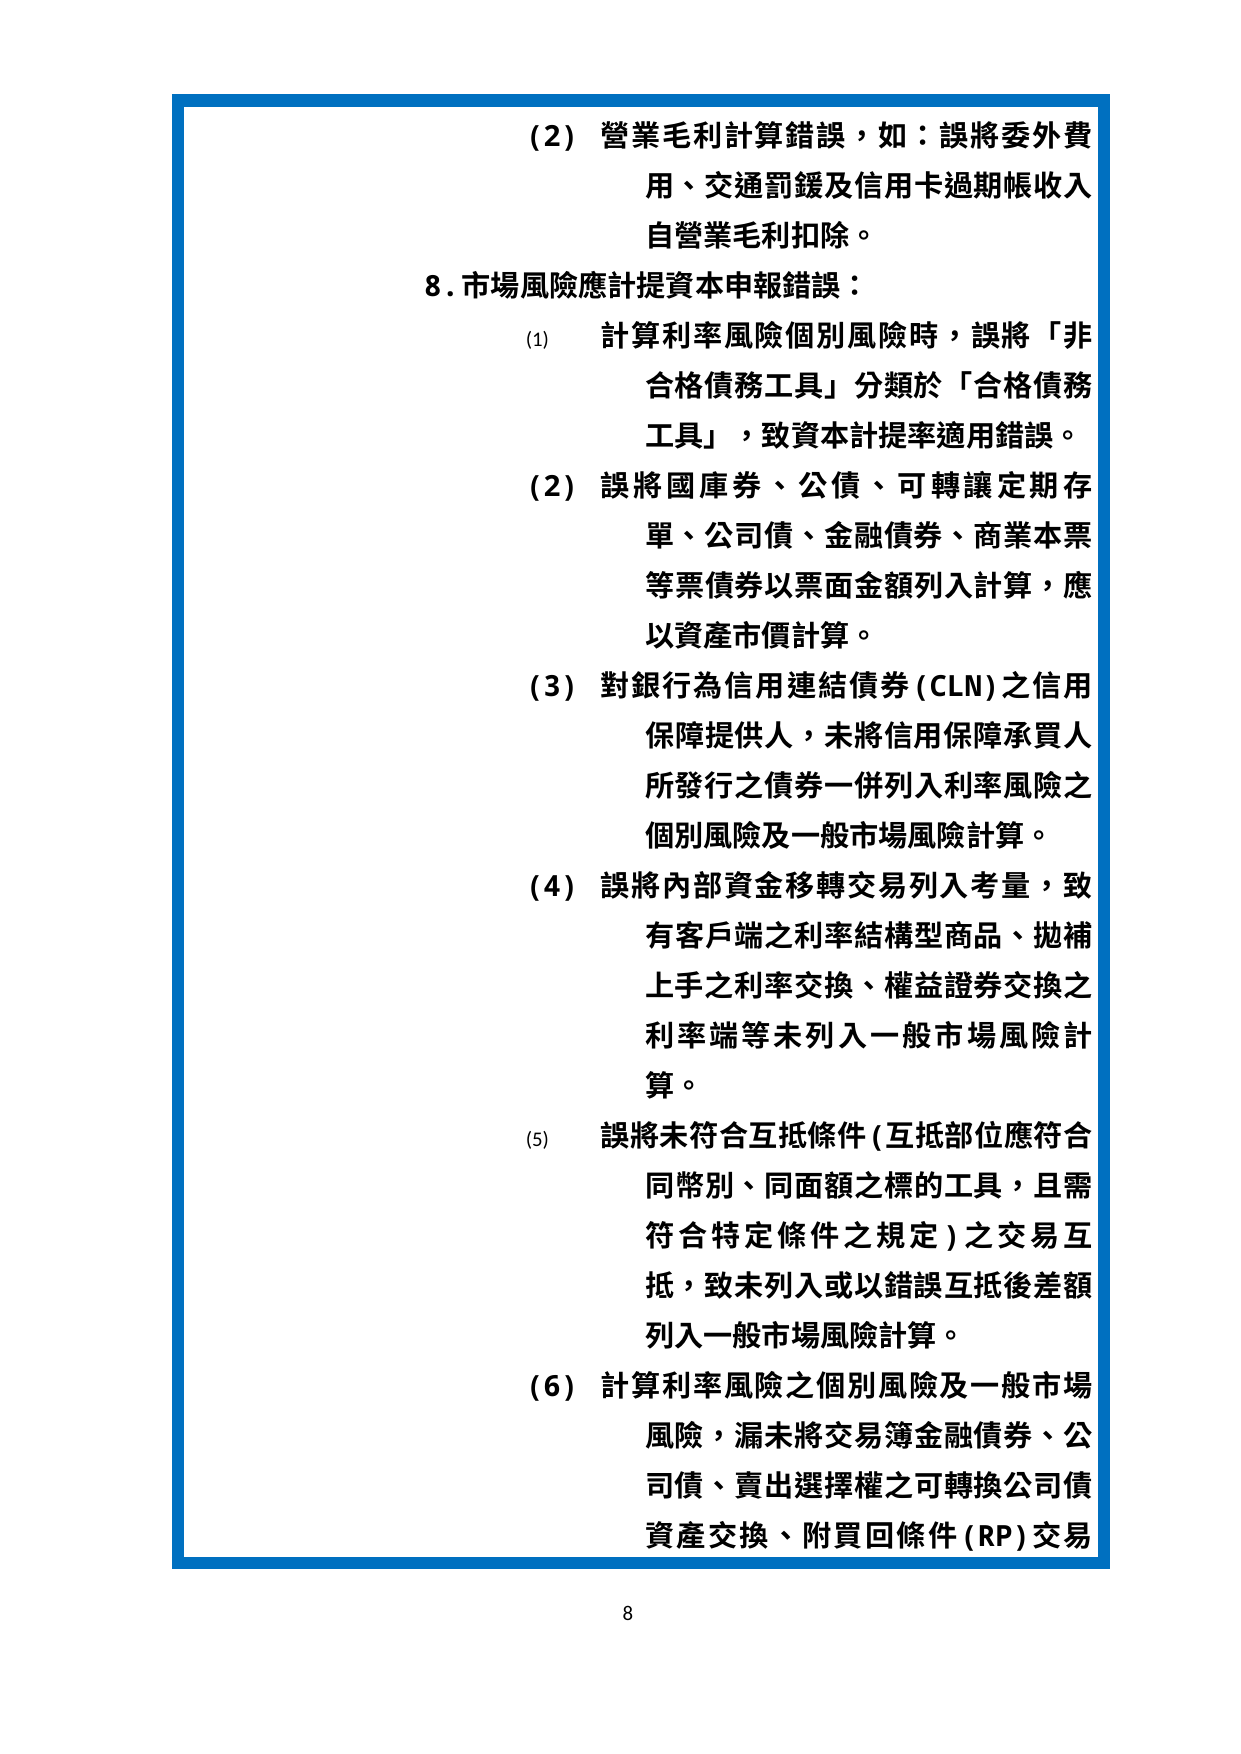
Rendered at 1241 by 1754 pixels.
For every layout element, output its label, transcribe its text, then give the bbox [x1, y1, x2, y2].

table_header 態樣二：資本適足率申報有誤差： 自有資本申報錯誤： 誤將超過預期損失部分之保證責任準備及非屬授信資產所產生之信用減損扣除。 所得稅費用計算錯誤，致第一類資本淨額少列。 依IFRS9估計之預期損失有下列缺失，致得列入第二類資本之「營業準備及備抵呆帳」錯誤： ①對未產生信用減損之授信債權及應收利息，誤列入STAGE 3計算，致預期損失多列。 ②對已產生信用減損之授信債權，漏未列入STAGE 3計算，致預期損失少列。 表內項目信用風險加權風險性資產申報錯誤： 暴險類型-「主權國家（風險權數0%）」：交易對手為國外○○州財政公司等，誤以風險權數0%計算，改列為非中央政府公共部門（風險權數20%）。 暴險類型-「非中央政府公共部門」：風險權數適用錯誤（如50%，誤適用20%），及銀行保險代理部（風險權數0%）誤列非中央政府公共部門(風險權數100%)。 暴險類型-「企業(含證券及保險公司)」：屬未送保之中小企業信用保證基金放款案件，風險權數由20%調至100%。 暴險類型-「零售債權(風險權數75%)」：有未符合合格零售債權之單一中小企業之聯貸案暴險，或非屬中小企業認定標準之中小企業，改適用企業（含證券及保險公司）風險權數為100％。 暴險類型-「住宅用不動產(風險權數35%)」：擔保物提供人非屬本人、配偶或子女，或擔保物現況為商業使用，或屬放款轉列之催收款項，均未符合住宅用不動產規定，分別調整適用風險權數75%或100%。 暴險類型-「基金及創業投資事業之權益證券投資(拆解法)」：生技創投原申報採拆解法(LTA)，因該創投未按季(至少)公告財務資訊，不符合拆解法之條件，改依備用法(FBA)對該創投之暴險部位適用風險權數1,250%。 暴險類型-「其他資產（風險權數100%）」：帳列存出保證金，漏未依交易對手銀行之外部信評分別適用風險權數20%或50%計提風險性資產。 誤將未約定或已解除設定之擔保品列入風險抵減，或重覆計算擔保品風險抵減。 申報預期損失調減表內外各暴險項目備抵呆帳，有誤多列表內外項目備抵呆帳，致信用風險加權風險性資產計算錯誤。 表外項目信用風險加權風險性資產申報錯誤： 對聯貸案件已收承諾費，屬不可取消約定融資尚未動用之信用額度，誤適用信用轉換係數0%，改適用信用轉換係數50%。 誤將未約定或已解除設定之擔保品列入風險抵減，或重覆計算擔保品風險抵減。 屬呆帳戶之應收保證款項到期逾多年，未依逾期放款計算方式適用不同風險權數。 交易對手信用風險加權風險性資產申報錯誤： 未依交易對手信用評等適用正確之風險權數，或企業債權(風險權數100%)誤歸類為銀行債權(風險權數50%)，或匯率期貨交易(RHF、RTF)非合格集中結算交易對手之衍生性金融商品交易(適用銀行債權風險權數100%)，誤歸類為合格集中結算交易對手(風險權數2%)及企業債權(風險權數100%)。 貨幣交換(SWAP)誤以即期部位之名目本金計算未來潛在暴險額，未以遠期部位名目本金計算。 承做附賣回交易(RS)，暴險部位之現值誤以擔保品市價*(1+折扣比率)計算，未以到期履約價格之折現值計算，另市價誤以成交金額加計應計利息計算，而非實際市場價值；擔保品現值誤以成交金額*(1-折扣比率)計算，未以擔保品市價*(1-折扣比率)計算；計算風險抵減後暴險額之法定折扣比率適用錯誤(如6%，誤適用4%)。 承做附買回交易(RP)，擔保品現值誤以成交金額計算，未以到期履約價格之折現值計算；計算風險抵減後暴險額之法定折扣比率適用錯誤(如4%，誤適用25%)；交易對手暴險類型歸類錯誤(如企業風險權數100%，誤為銀行風險權數50%)。 衍生性金融商品交易對手信用風險性資產，漏未將足額擔保背對背組合投資商品列入計算；多列非屬衍生性金融商品（循環商業本票）之交易；對承做店頭市場衍生性金融商品之擔保品抵減作業，有使用非合格擔保品辦理抵減及超額辦理抵減情事。 信用評價調整風險(CVA)加權風險性資產申報錯誤： 計算「與交易對手進行交易之有效到期期間(Mi)」，誤將得不計提資本之交易(如原始契約低於14日之外匯契約、賣出選擇權契約等)全數列入加權平均計算，致低估有效到期期間。 未依交易對手信用評等適用正確之計算權數(Wi)者(適用權數0.8%或1%，均誤為2%)。 誤將與集中結算交易對手承作之匯率期貨交易列入計算，或交易對手之違約暴險額未計算擔保品抵減效果。 計算貨幣交換(SWAP)交易對手信用風險，未以遠期部位名目本金計算未來潛在暴險額。 證券化加權風險性資產申報錯誤： 漏未將FVOCI之評價損益計入帳面金額，並誤將分類至FVOCI之債務工具投資所提列之備抵損失自帳面金額扣除。 誤將交易簿附買回條件(RP)交易所持有之標的債務工具(證券化商品)列入銀行簿證券化風險計算。 作業風險應計提資本申報錯誤： 營業毛利歸入八大業務別有誤，致風險係數(β值)適用錯誤。 營業毛利計算錯誤，如：誤將委外費用、交通罰鍰及信用卡過期帳收入自營業毛利扣除。 市場風險應計提資本申報錯誤： 計算利率風險個別風險時，誤將「非合格債務工具」分類於「合格債務工具」，致資本計提率適用錯誤。 誤將國庫券、公債、可轉讓定期存單、公司債、金融債券、商業本票等票債券以票面金額列入計算，應以資產市價計算。 對銀行為信用連結債券(CLN)之信用保障提供人，未將信用保障承買人所發行之債券一併列入利率風險之個別風險及一般市場風險計算。 誤將內部資金移轉交易列入考量，致有客戶端之利率結構型商品、拋補上手之利率交換、權益證券交換之利率端等未列入一般市場風險計算。 誤將未符合互抵條件(互抵部位應符合同幣別、同面額之標的工具，且需符合特定條件之規定)之交易互抵，致未列入或以錯誤互抵後差額列入一般市場風險計算。 計算利率風險之個別風險及一般市場風險，漏未將交易簿金融債券、公司債、賣出選擇權之可轉換公司債資產交換、附買回條件(RP)交易所持有之標的債務工具等列入，或誤將銀行簿債券列入計算；對央行可轉讓定期存單未以資產市價計算。 計算一般市場風險，漏未將交易簿附賣回條件(RS)、利率結構型商品(IRS)、遠期外匯交易列入計算，或遠期外匯之長、短部位歸類錯誤，或承作換匯交易有未將交易員自行開立之衍生性金融商品部位及嗣後進行避險或平倉部位列為交易簿。 計算利率風險一般市場風險之基準日有誤，致部分交易簿附買回條件(RP)交易未列入計算及其他利率商品時間帶分類錯誤。 商品風險申報錯誤，包括漏未將商品交換及商品遠期契約之毛部位(即長部位及短部位)列入計算；漏未將商品交換依每種商品之淨部位及毛部位列入計算。 計算利率選擇權應計提資本時，誤將「標的工具部位之市價」以「選擇權標的市價」計算，未以名目本金乘以匯率計算；另誤將「選擇權之價外值」以「選擇權市場價值」計算。 計算匯率選擇權應計提資本時，誤以選擇權之市場價值與履約價值，未以標的資產之市價與選擇權之執行價作為價內外值判斷依據。 漏未將交易簿利率結構型商品之選擇權列入選擇權風險計算。 誤將銀行內部交易列入外匯風險計算，或漏未將匯率期貨、自行國外部之自有資金列入外匯風險計算。 計算換匯換利及遠期外匯等衍生性金融商品之外匯風險，未依規以名目本金計算。 計算外匯風險應計提資本時，屬即期短部位誤多計海外分支機構之外幣營運資金，致總體淨部位短列；每一種外幣未以基準日即期匯率轉換為本國貨幣；另未與會計帳(如:兌換科子細目之各幣別)核對。 內部規範之內容尚未全部包括「銀行自有資本與風險性資產之計算方法說明及表格」規定至少應涵蓋之事項，其內部稽核亦尚未對遵循該政策與程序執行情形進行定期查核。 計算市場風險資本計提時，有未建立跨表檢核及覆核機制，以維各項資料之正確性。 [184, 107, 1098, 1557]
